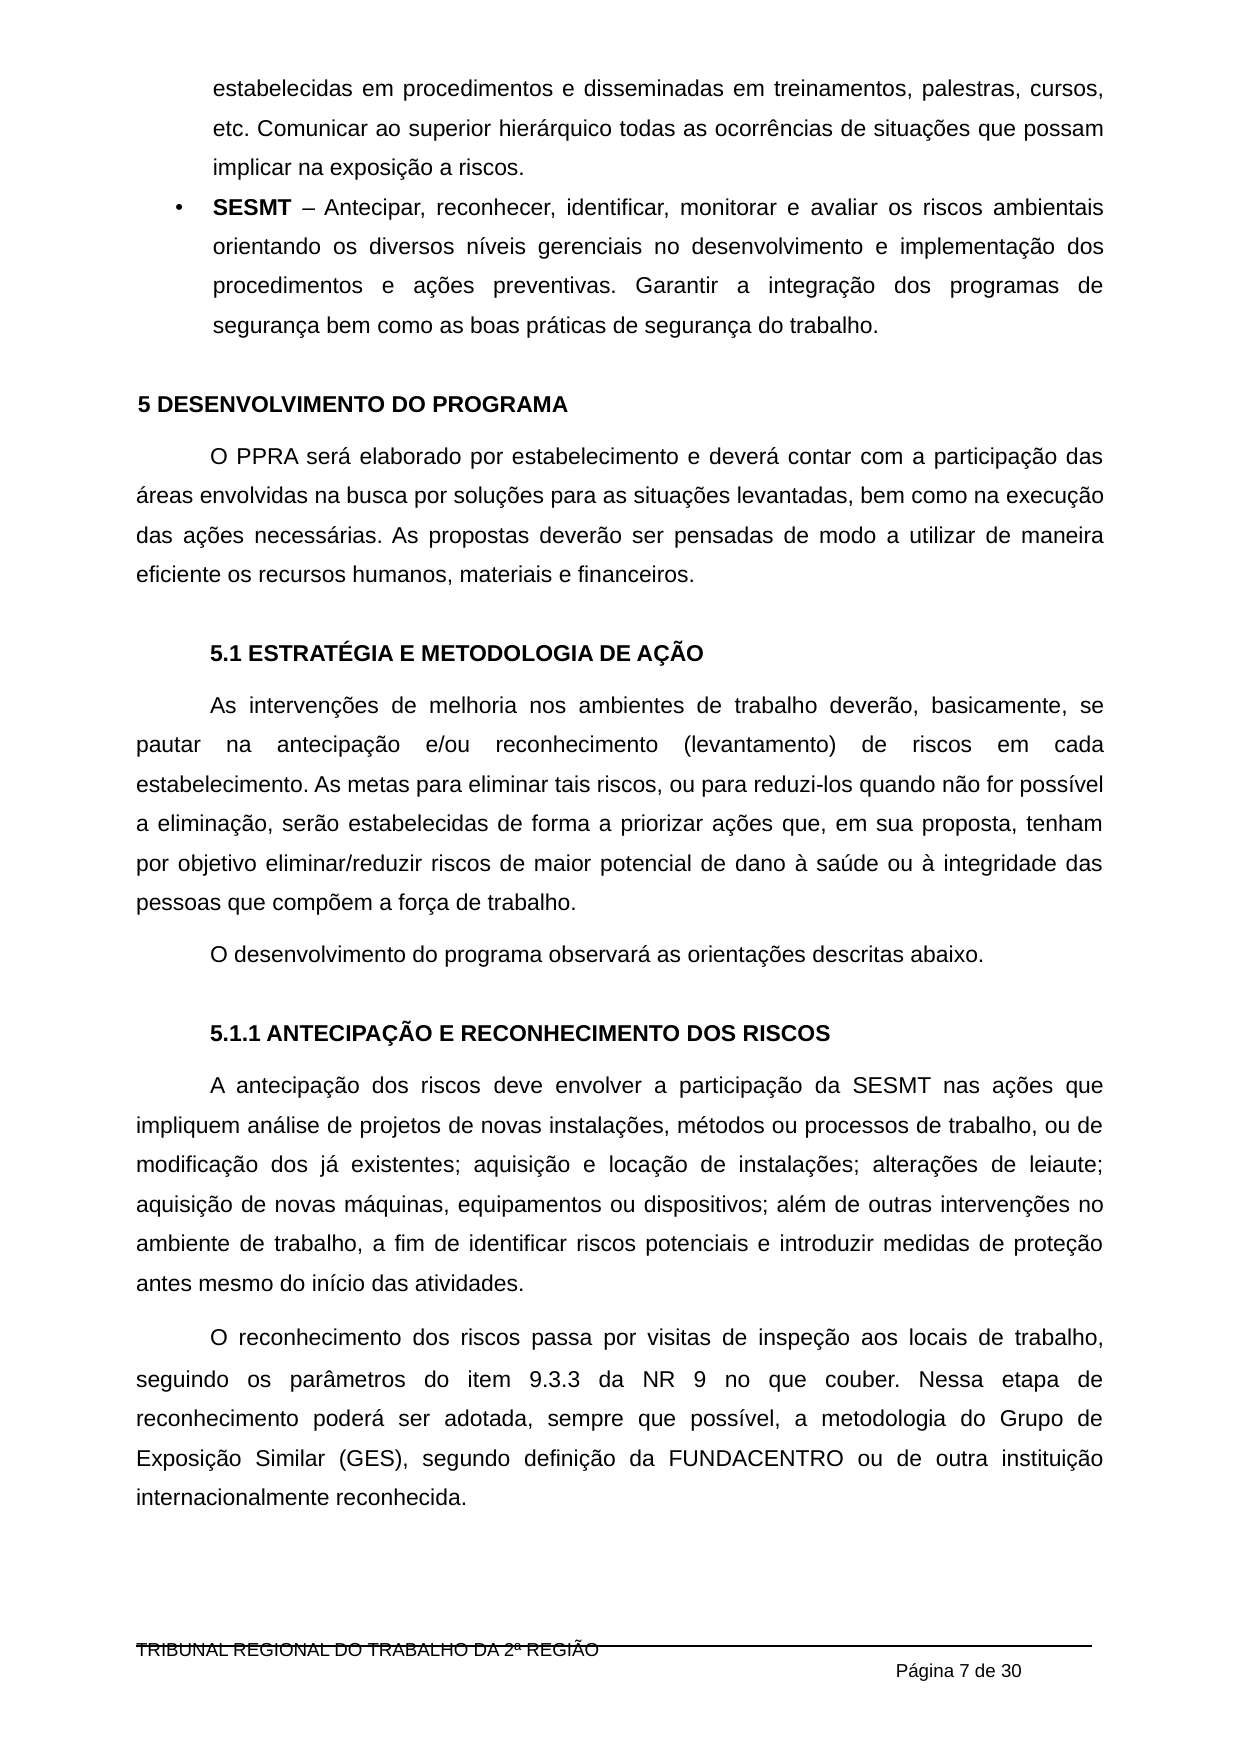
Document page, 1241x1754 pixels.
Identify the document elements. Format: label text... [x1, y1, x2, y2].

list SESMT – Antecipar, reconhecer, identificar, monitorar e avaliar os riscos ambientais orientando os diversos níveis gerenciais no desenvolvimento e implementação dos procedimentos e ações preventivas. Garantir a integração dos programas de segurança bem como as boas práticas de segurança do trabalho. [175, 193, 1104, 338]
text 5.1.1 ANTECIPAÇÃO E RECONHECIMENTO DOS RISCOS [136, 1020, 1104, 1047]
text 5.1 ESTRATÉGIA E METODOLOGIA DE AÇÃO [136, 640, 1104, 666]
text O PPRA será elaborado por estabelecimento e deverá contar com a participação das áreas envolvidas na busca por soluções para as situações levantadas, bem como na execução das ações necessárias. As propostas deverão ser pensadas de modo a utilizar de maneira eficiente os recursos humanos, materiais e financeiros. [136, 443, 1104, 587]
text O desenvolvimento do programa observará as orientações descritas abaixo. [136, 941, 1104, 968]
text 5 DESENVOLVIMENTO DO PROGRAMA [138, 391, 1104, 417]
text O reconhecimento dos riscos passa por visitas de inspeção aos locais de trabalho, seguindo os parâmetros do item 9.3.3 da NR 9 no que couber. Nessa etapa de reconhecimento poderá ser adotada, sempre que possível, a metodologia do Grupo de Exposição Similar (GES), segundo definição da FUNDACENTRO ou de outra instituição internacionalmente reconhecida. [136, 1321, 1104, 1511]
text As intervenções de melhoria nos ambientes de trabalho deverão, basicamente, se pautar na antecipação e/ou reconhecimento (levantamento) de riscos em cada estabelecimento. As metas para eliminar tais riscos, ou para reduzi-los quando não for possível a eliminação, serão estabelecidas de forma a priorizar ações que, em sua proposta, tenham por objetivo eliminar/reduzir riscos de maior potencial de dano à saúde ou à integridade das pessoas que compõem a força de trabalho. [136, 692, 1104, 916]
list estabelecidas em procedimentos e disseminadas em treinamentos, palestras, cursos, etc. Comunicar ao superior hierárquico todas as ocorrências de situações que possam implicar na exposição a riscos. [175, 75, 1104, 180]
text A antecipação dos riscos deve envolver a participação da SESMT nas ações que impliquem análise de projetos de novas instalações, métodos ou processos de trabalho, ou de modificação dos já existentes; aquisição e locação de instalações; alterações de leiaute; aquisição de novas máquinas, equipamentos ou dispositivos; além de outras intervenções no ambiente de trabalho, a fim de identificar riscos potenciais e introduzir medidas de proteção antes mesmo do início das atividades. [136, 1072, 1104, 1296]
